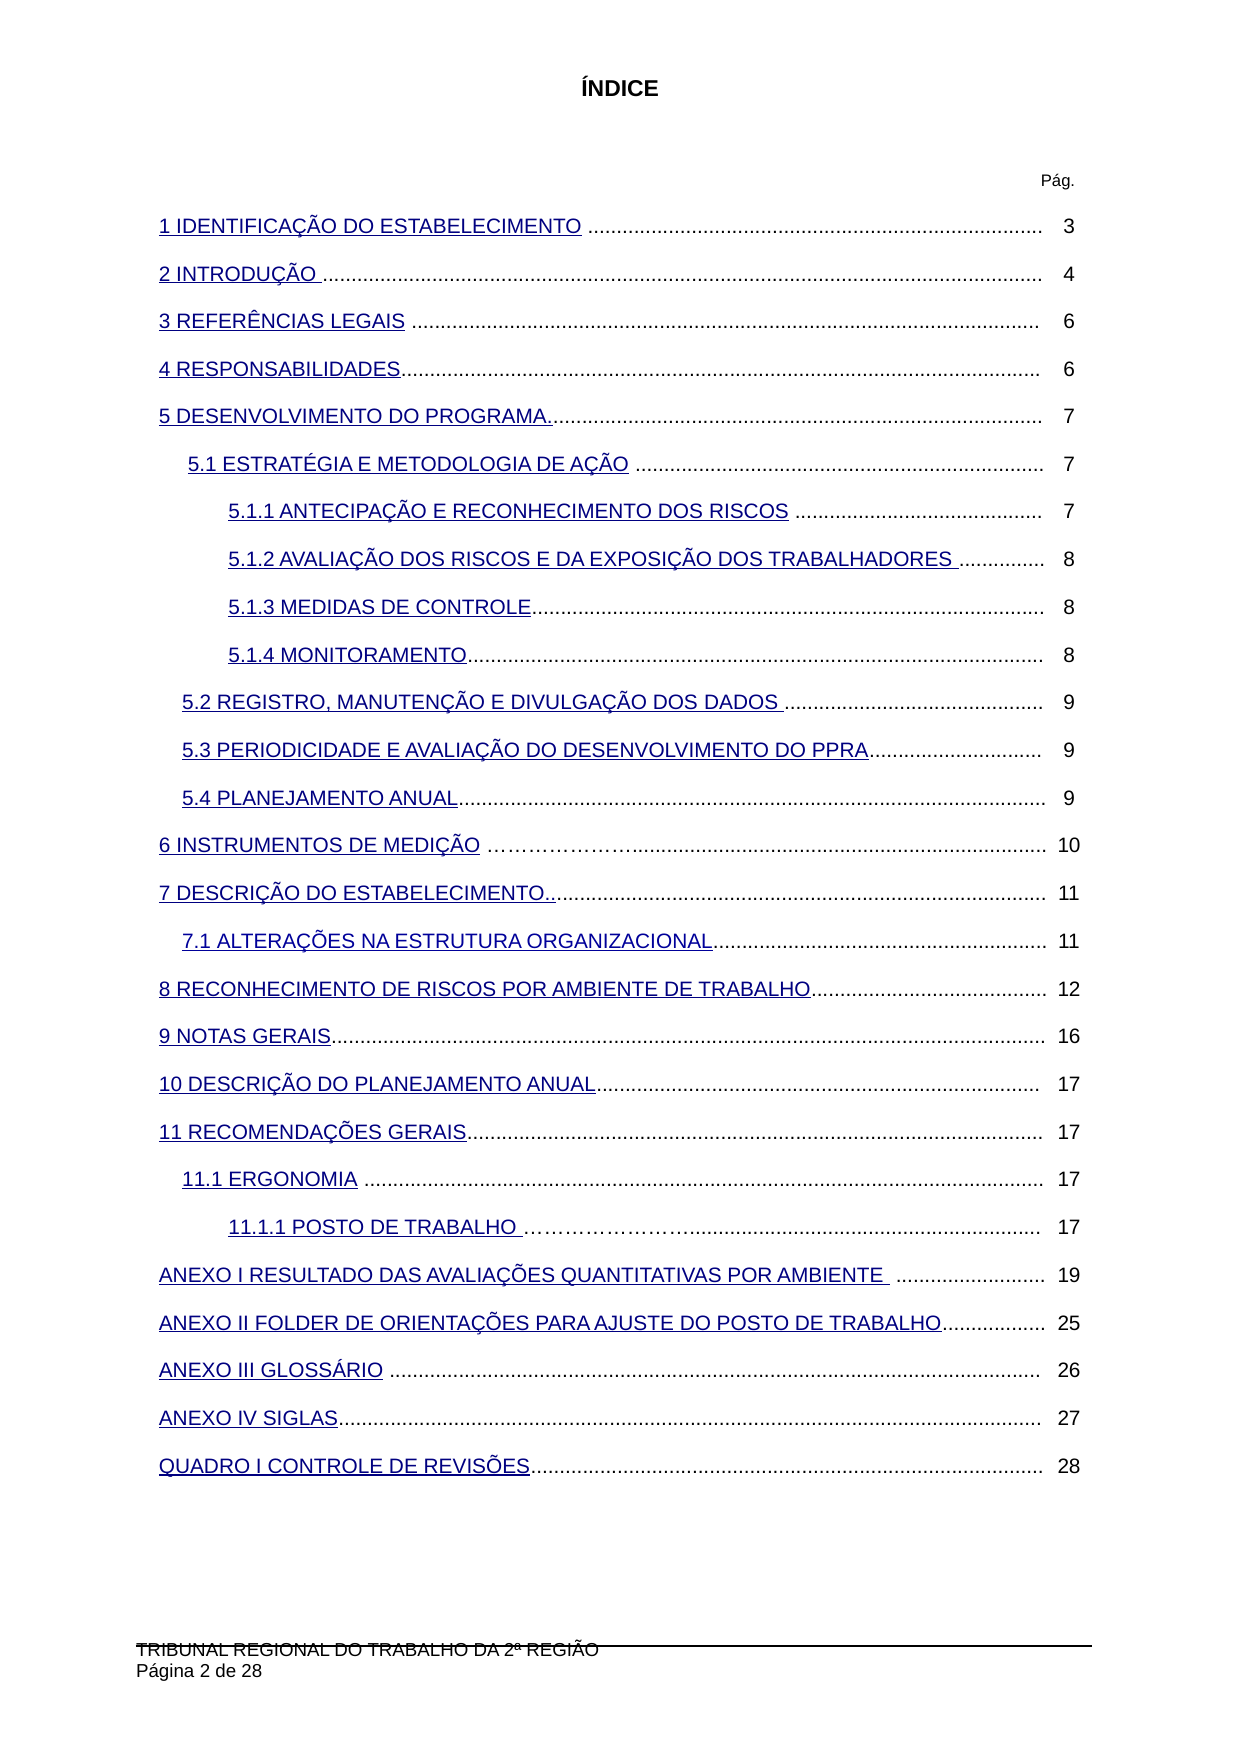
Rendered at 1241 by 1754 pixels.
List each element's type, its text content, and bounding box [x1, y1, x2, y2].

text ÍNDICE [136, 75, 1104, 101]
table_header 1 IDENTIFICAÇÃO DO ESTABELECIMENTO ............................................................................... [158, 202, 1055, 249]
table_cell 5.1 ESTRATÉGIA E METODOLOGIA DE AÇÃO ....................................................................... 5.1.1 antecipação E RECONHECIMENTO DOS RISCOS ........................................... 5.1.2 AVALIAÇÃO DOS RISCOS E DA EXPOSIÇÃO DOS TRABALHADORES ............... 5.1.3 MEDIDAS DE CONTROLE......................................................................................... 5.1.4 MONITORAMENTO.................................................................................................... 5.2 REGISTRO, MANUTENÇÃO E DIVULGAÇÃO DOS DADOS ............................................. 5.3 PERIODICIDADE E AVALIAÇÃO DO DESENVOLVIMENTO DO PPRA.............................. 5.4 PLANEJAMENTO ANUAL...................................................................................................... 6 instrumentoS de medição …………………........................................................................ 7 descrição do estabelecimento....................................................................................... 7.1 ALTERAÇÕES NA ESTRUTURA ORGANIZACIONAL.......................................................... 8 reconhecimento de riscos por ambiente de trabalho......................................... 9 notas gerais............................................................................................................................ 10 DESCRIÇÃO DO planejamento anual............................................................................. 11 recomendações gerais.................................................................................................... 11.1 ergonomia ...................................................................................................................... 11.1.1 posto de trabalho ……………………............................................................. anexo i resultado das avaliações quantitativas por ambiente .......................... anexo ii folder de orientações para ajuste do posto de trabalho.................. anexo iii glossário ................................................................................................................. anexo iv siglas.......................................................................................................................... QUADRO I CONTROLE DE REVISÕES......................................................................................... [158, 440, 1055, 1489]
table_cell 2 INTRODUÇÃO ............................................................................................................................. [158, 250, 1055, 297]
table_cell 6 [1055, 297, 1082, 344]
table_cell 6 7 [1055, 345, 1082, 440]
table_cell 3 REFERÊNCIAS LEGAIS ............................................................................................................. [158, 297, 1055, 344]
text Pág. [136, 165, 1104, 190]
table_cell 7 7 8 8 8 9 9 9 10 11 11 12 16 17 17 17 17 19 25 26 27 28 [1055, 440, 1082, 1489]
table_cell 4 [1055, 250, 1082, 297]
table_header 3 [1055, 202, 1082, 249]
table_cell 4 responsabilidades............................................................................................................... 5 DESENVOLVIMENTO DO PROGRAMA...................................................................................... [158, 345, 1055, 440]
